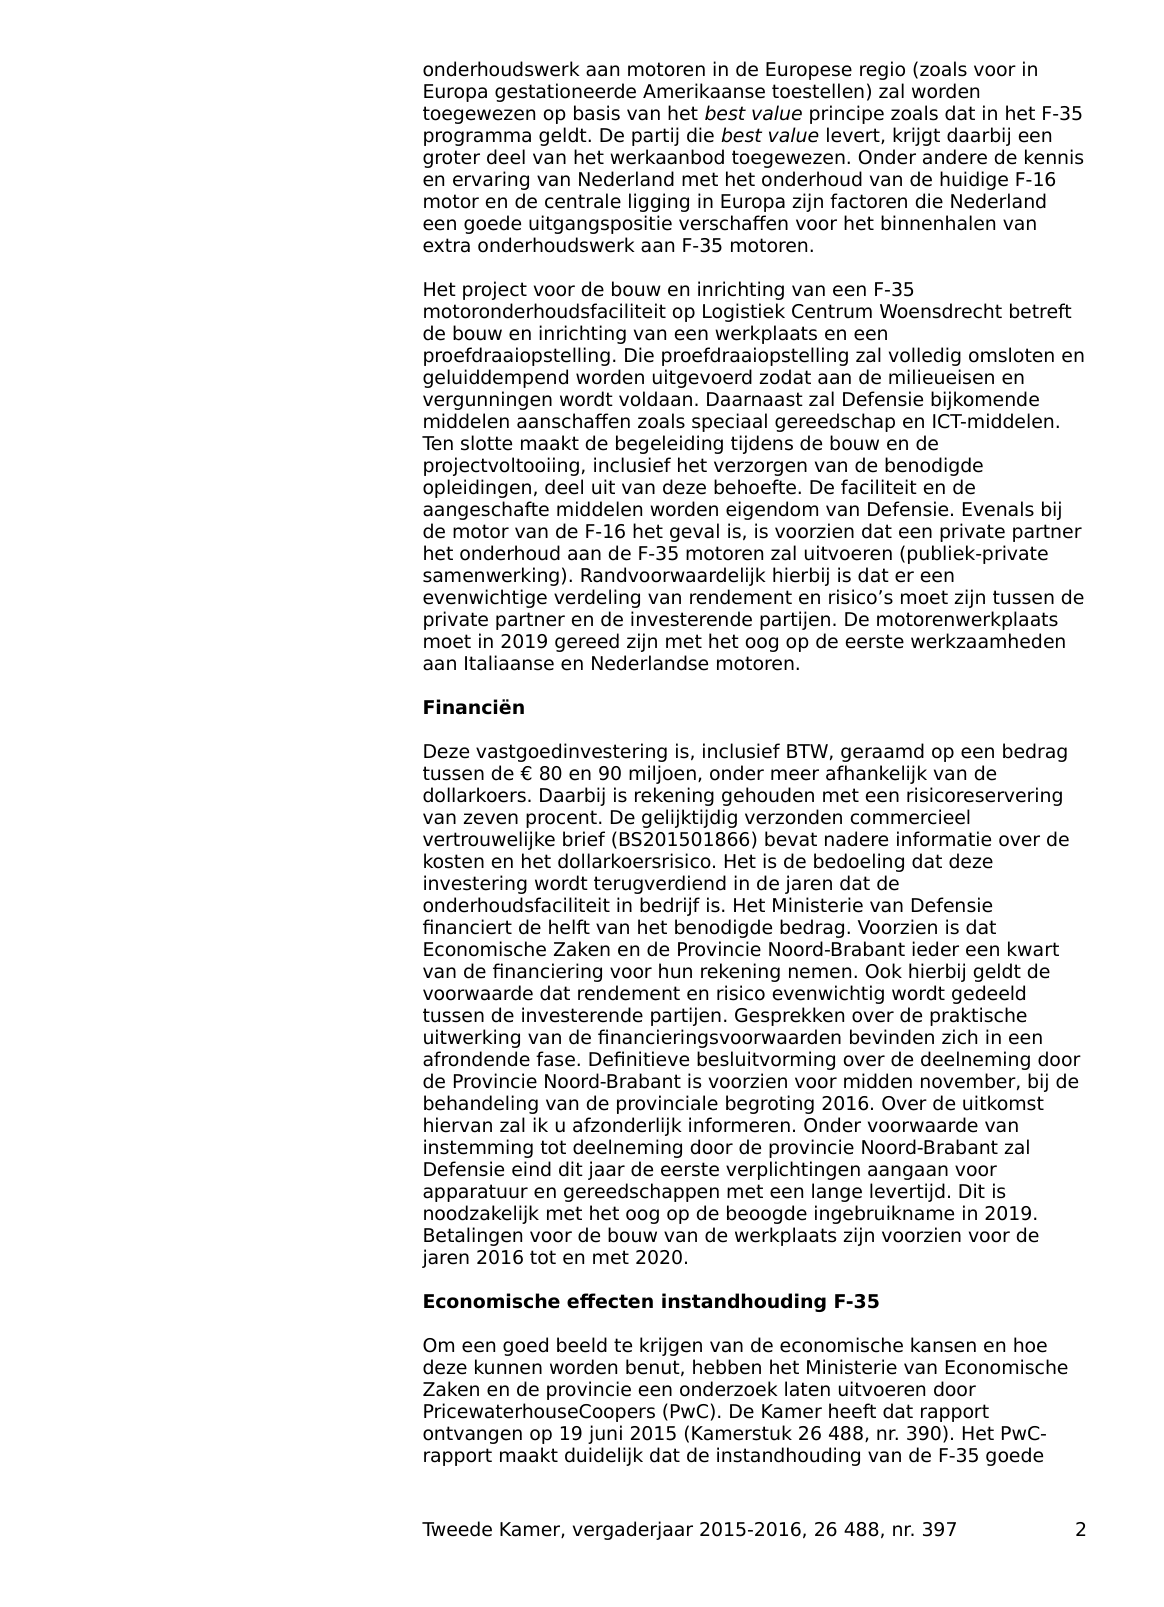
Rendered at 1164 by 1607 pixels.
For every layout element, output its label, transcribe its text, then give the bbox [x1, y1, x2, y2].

text onderhoudswerk aan motoren in de Europese regio (zoals voor in Europa gestationeerde Amerikaanse toestellen) zal worden toegewezen op basis van het best value principe zoals dat in het F-35 programma geldt. De partij die best value levert, krijgt daarbij een groter deel van het werkaanbod toegewezen. Onder andere de kennis en ervaring van Nederland met het onderhoud van de huidige F-16 motor en de centrale ligging in Europa zijn factoren die Nederland een goede uitgangspositie verschaffen voor het binnenhalen van extra onderhoudswerk aan F-35 motoren. [422, 59, 1087, 257]
subtitle Financiën [422, 697, 1087, 719]
text Om een goed beeld te krijgen van de economische kansen en hoe deze kunnen worden benut, hebben het Ministerie van Economische Zaken en de provincie een onderzoek laten uitvoeren door PricewaterhouseCoopers (PwC). De Kamer heeft dat rapport ontvangen op 19 juni 2015 (Kamerstuk 26 488, nr. 390). Het PwC-rapport maakt duidelijk dat de instandhouding van de F-35 goede [422, 1335, 1087, 1467]
text Het project voor de bouw en inrichting van een F-35 motoronderhoudsfaciliteit op Logistiek Centrum Woensdrecht betreft de bouw en inrichting van een werkplaats en een proefdraaiopstelling. Die proefdraaiopstelling zal volledig omsloten en geluiddempend worden uitgevoerd zodat aan de milieueisen en vergunningen wordt voldaan. Daarnaast zal Defensie bijkomende middelen aanschaffen zoals speciaal gereedschap en ICT-middelen. Ten slotte maakt de begeleiding tijdens de bouw en de projectvoltooiing, inclusief het verzorgen van de benodigde opleidingen, deel uit van deze behoefte. De faciliteit en de aangeschafte middelen worden eigendom van Defensie. Evenals bij de motor van de F-16 het geval is, is voorzien dat een private partner het onderhoud aan de F-35 motoren zal uitvoeren (publiek-private samenwerking). Randvoorwaardelijk hierbij is dat er een evenwichtige verdeling van rendement en risico’s moet zijn tussen de private partner en de investerende partijen. De motorenwerkplaats moet in 2019 gereed zijn met het oog op de eerste werkzaamheden aan Italiaanse en Nederlandse motoren. [422, 279, 1087, 675]
text Deze vastgoedinvestering is, inclusief BTW, geraamd op een bedrag tussen de € 80 en 90 miljoen, onder meer afhankelijk van de dollarkoers. Daarbij is rekening gehouden met een risicoreservering van zeven procent. De gelijktijdig verzonden commercieel vertrouwelijke brief (BS201501866) bevat nadere informatie over de kosten en het dollarkoersrisico. Het is de bedoeling dat deze investering wordt terugverdiend in de jaren dat de onderhoudsfaciliteit in bedrijf is. Het Ministerie van Defensie financiert de helft van het benodigde bedrag. Voorzien is dat Economische Zaken en de Provincie Noord-Brabant ieder een kwart van de financiering voor hun rekening nemen. Ook hierbij geldt de voorwaarde dat rendement en risico evenwichtig wordt gedeeld tussen de investerende partijen. Gesprekken over de praktische uitwerking van de financieringsvoorwaarden bevinden zich in een afrondende fase. Definitieve besluitvorming over de deelneming door de Provincie Noord-Brabant is voorzien voor midden november, bij de behandeling van de provinciale begroting 2016. Over de uitkomst hiervan zal ik u afzonderlijk informeren. Onder voorwaarde van instemming tot deelneming door de provincie Noord-Brabant zal Defensie eind dit jaar de eerste verplichtingen aangaan voor apparatuur en gereedschappen met een lange levertijd. Dit is noodzakelijk met het oog op de beoogde ingebruikname in 2019. Betalingen voor de bouw van de werkplaats zijn voorzien voor de jaren 2016 tot en met 2020. [422, 741, 1087, 1268]
subtitle Economische effecten instandhouding F-35 [422, 1291, 1087, 1313]
